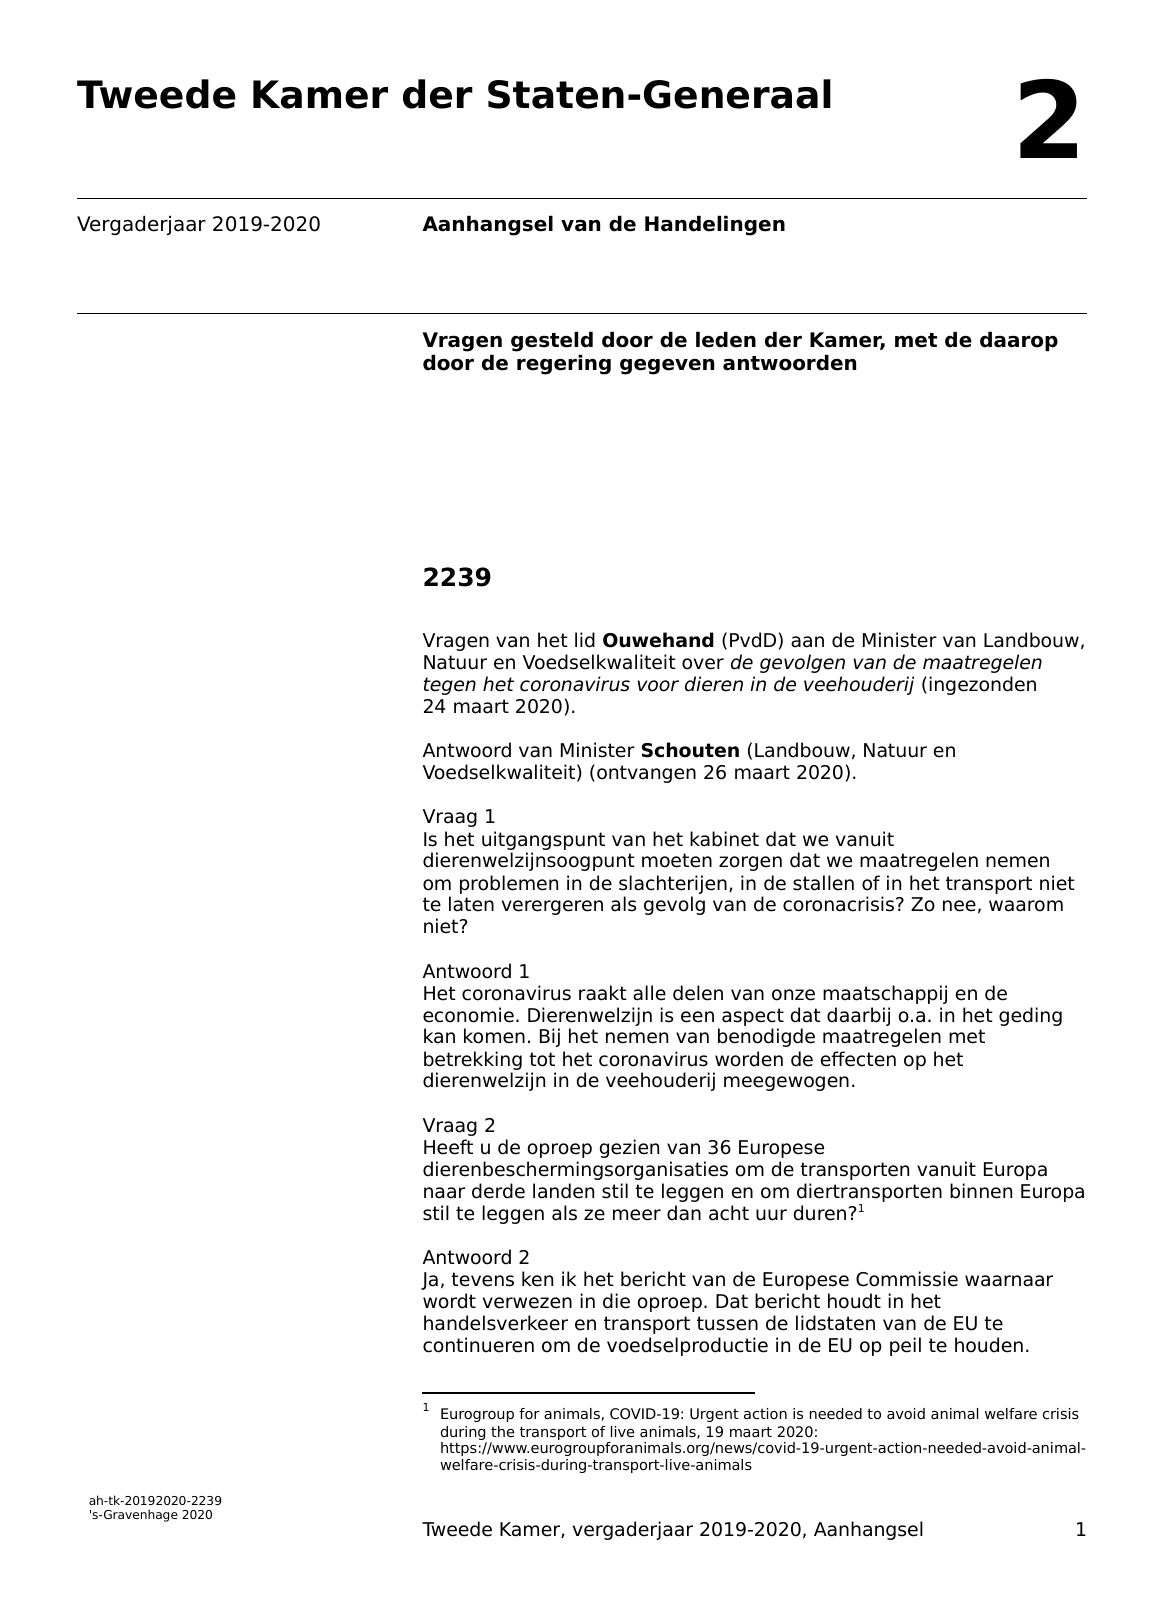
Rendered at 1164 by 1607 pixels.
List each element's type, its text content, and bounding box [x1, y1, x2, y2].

text Antwoord 1 [422, 961, 1087, 982]
text ah-tk-20192020-2239 [88, 1494, 323, 1508]
table_cell Vragen gesteld door de leden der Kamer, met de daarop door de regering gegeven antwoorden [422, 314, 1087, 375]
text Antwoord van Minister Schouten (Landbouw, Natuur en Voedselkwaliteit) (ontvangen 26 maart 2020). [422, 740, 1087, 784]
table_cell Aanhangsel van de Handelingen [422, 199, 1087, 313]
text Eurogroup for animals, COVID-19: Urgent action is needed to avoid animal welfare crisis during the transport of live animals, 19 maart 2020: https://www.eurogroupforanimals.org/news/covid-19-urgent-action-needed-avoid-animal-welfare-crisis-during-transport-live-animals [422, 1402, 1087, 1474]
text Het coronavirus raakt alle delen van onze maatschappij en de economie. Dierenwelzijn is een aspect dat daarbij o.a. in het geding kan komen. Bij het nemen van benodigde maatregelen met betrekking tot het coronavirus worden de effecten op het dierenwelzijn in de veehouderij meegewogen. [422, 982, 1087, 1092]
text Antwoord 2 [422, 1247, 1087, 1269]
table_header 2 [886, 59, 1087, 198]
text Vraag 1 [422, 806, 1087, 828]
text Heeft u de oproep gezien van 36 Europese dierenbeschermingsorganisaties om de transporten vanuit Europa naar derde landen stil te leggen en om diertransporten binnen Europa stil te leggen als ze meer dan acht uur duren? [422, 1137, 1087, 1224]
text Is het uitgangspunt van het kabinet dat we vanuit dierenwelzijnsoogpunt moeten zorgen dat we maatregelen nemen om problemen in de slachterijen, in de stallen of in het transport niet te laten verergeren als gevolg van de coronacrisis? Zo nee, waarom niet? [422, 828, 1087, 938]
text Vraag 2 [422, 1114, 1087, 1137]
table_cell [77, 314, 422, 375]
text Ja, tevens ken ik het bericht van de Europese Commissie waarnaar wordt verwezen in die oproep. Dat bericht houdt in het handelsverkeer en transport tussen de lidstaten van de EU te continueren om de voedselproductie in de EU op peil te houden. [422, 1269, 1087, 1357]
text 2239 [422, 563, 1087, 592]
table_header Tweede Kamer der Staten-Generaal [77, 59, 886, 198]
text Vragen van het lid Ouwehand (PvdD) aan de Minister van Landbouw, Natuur en Voedselkwaliteit over de gevolgen van de maatregelen tegen het coronavirus voor dieren in de veehouderij (ingezonden 24 maart 2020). [422, 630, 1087, 718]
text 's-Gravenhage 2020 [88, 1508, 323, 1522]
table_cell Vergaderjaar 2019-2020 [77, 199, 422, 313]
